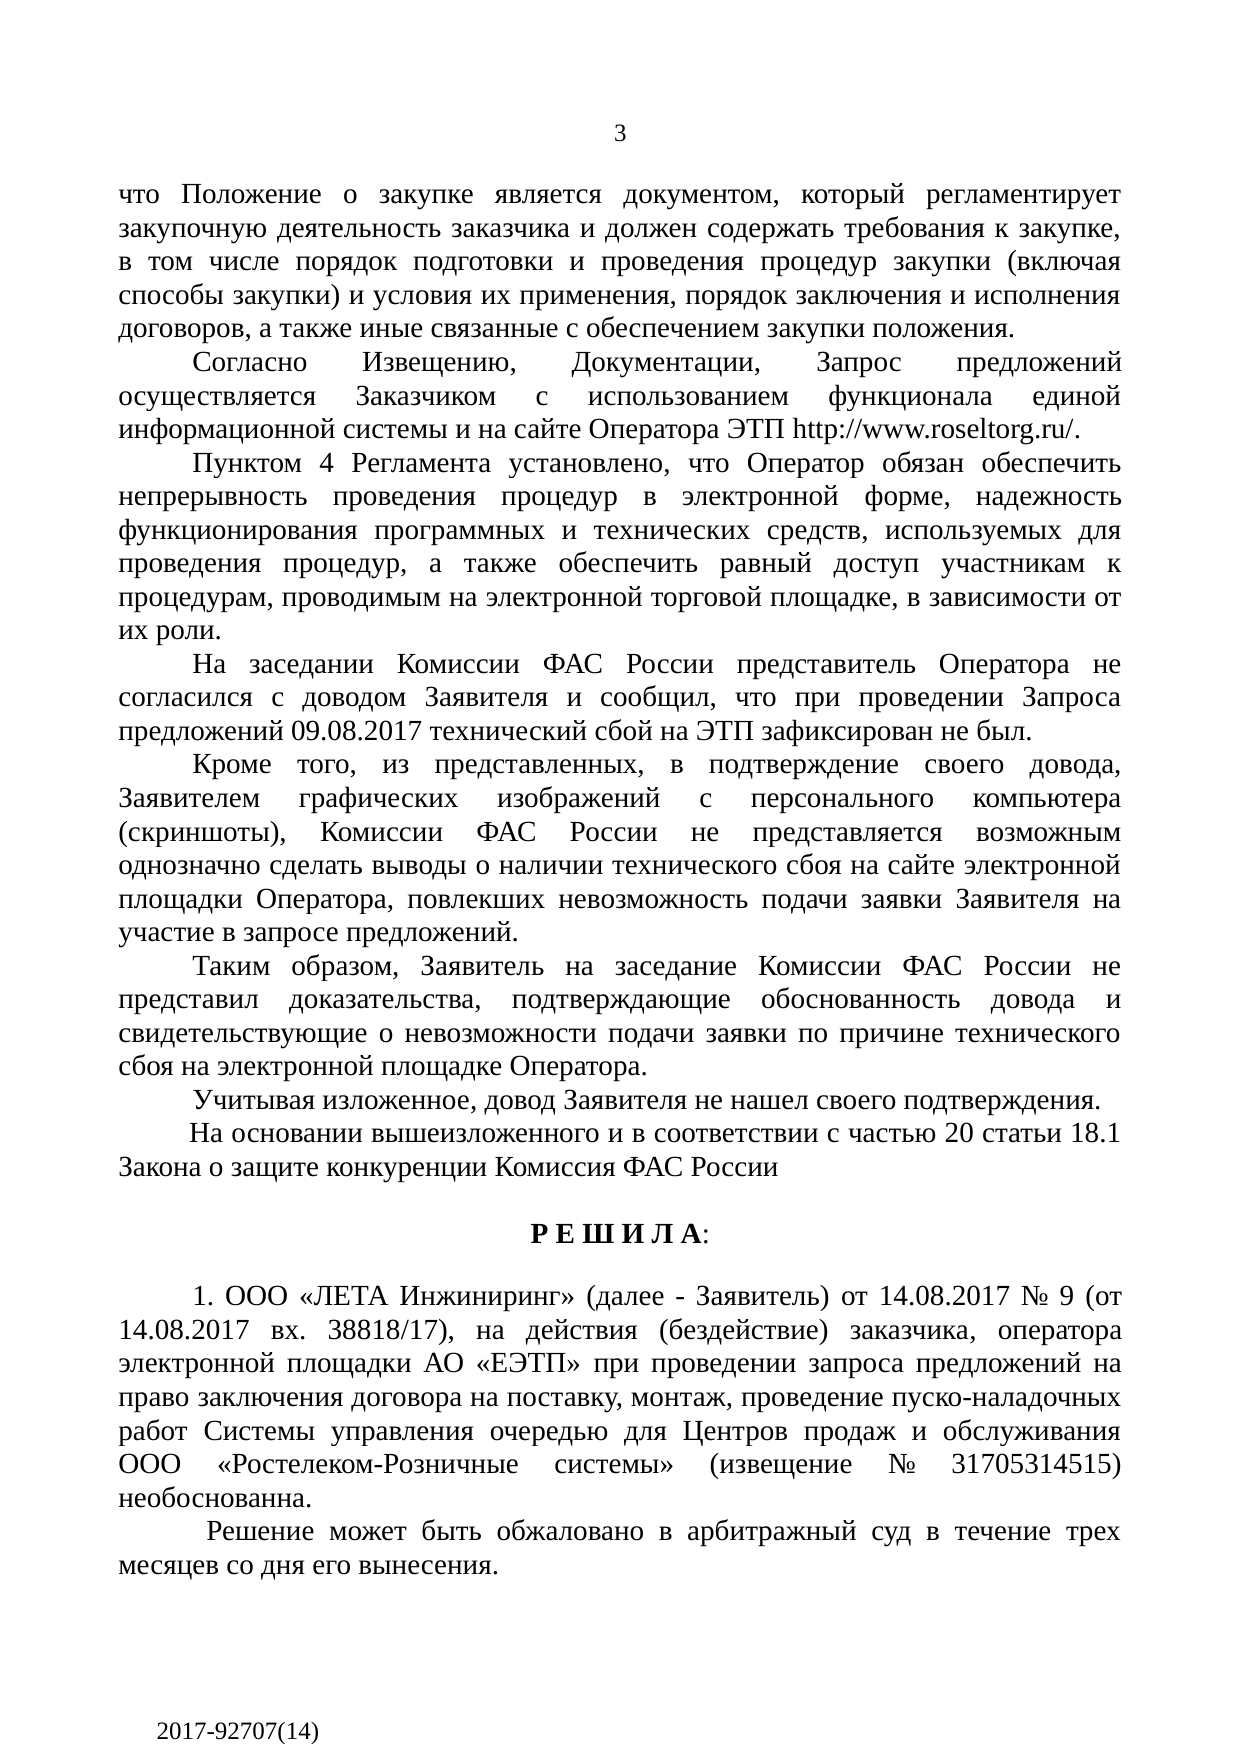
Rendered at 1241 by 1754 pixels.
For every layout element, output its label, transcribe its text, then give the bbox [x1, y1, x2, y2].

text что Положение о закупке является документом, который регламентирует закупочную деятельность заказчика и должен содержать требования к закупке, в том числе порядок подготовки и проведения процедур закупки (включая способы закупки) и условия их применения, порядок заключения и исполнения договоров, а также иные связанные с обеспечением закупки положения. [118, 176, 1122, 344]
text На основании вышеизложенного и в соответствии с частью 20 статьи 18.1 Закона о защите конкуренции Комиссия ФАС России [118, 1116, 1122, 1183]
text Р Е Ш И Л А: [118, 1216, 1122, 1250]
text Пунктом 4 Регламента установлено, что Оператор обязан обеспечить непрерывность проведения процедур в электронной форме, надежность функционирования программных и технических средств, используемых для проведения процедур, а также обеспечить равный доступ участникам к процедурам, проводимым на электронной торговой площадке, в зависимости от их роли. [118, 445, 1122, 646]
text Кроме того, из представленных, в подтверждение своего довода, Заявителем графических изображений с персонального компьютера (скриншоты), Комиссии ФАС России не представляется возможным однозначно сделать выводы о наличии технического сбоя на сайте электронной площадки Оператора, повлекших невозможность подачи заявки Заявителя на участие в запросе предложений. [118, 747, 1122, 948]
text На заседании Комиссии ФАС России представитель Оператора не согласился с доводом Заявителя и сообщил, что при проведении Запроса предложений 09.08.2017 технический сбой на ЭТП зафиксирован не был. [118, 646, 1122, 747]
text Согласно Извещению, Документации, Запрос предложений осуществляется Заказчиком с использованием функционала единой информационной системы и на сайте Оператора ЭТП http://www.roseltorg.ru/. [118, 344, 1122, 445]
text Решение может быть обжаловано в арбитражный суд в течение трех месяцев со дня его вынесения. [118, 1513, 1122, 1580]
text 1. ООО «ЛЕТА Инжиниринг» (далее - Заявитель) от 14.08.2017 № 9 (от 14.08.2017 вх. 38818/17), на действия (бездействие) заказчика, оператора электронной площадки АО «ЕЭТП» при проведении запроса предложений на право заключения договора на поставку, монтаж, проведение пуско-наладочных работ Системы управления очередью для Центров продаж и обслуживания ООО «Ростелеком-Розничные системы» (извещение № 31705314515) необоснованна. [118, 1278, 1122, 1513]
text Учитывая изложенное, довод Заявителя не нашел своего подтверждения. [118, 1082, 1122, 1116]
text Таким образом, Заявитель на заседание Комиссии ФАС России не представил доказательства, подтверждающие обоснованность довода и свидетельствующие о невозможности подачи заявки по причине технического сбоя на электронной площадке Оператора. [118, 948, 1122, 1082]
